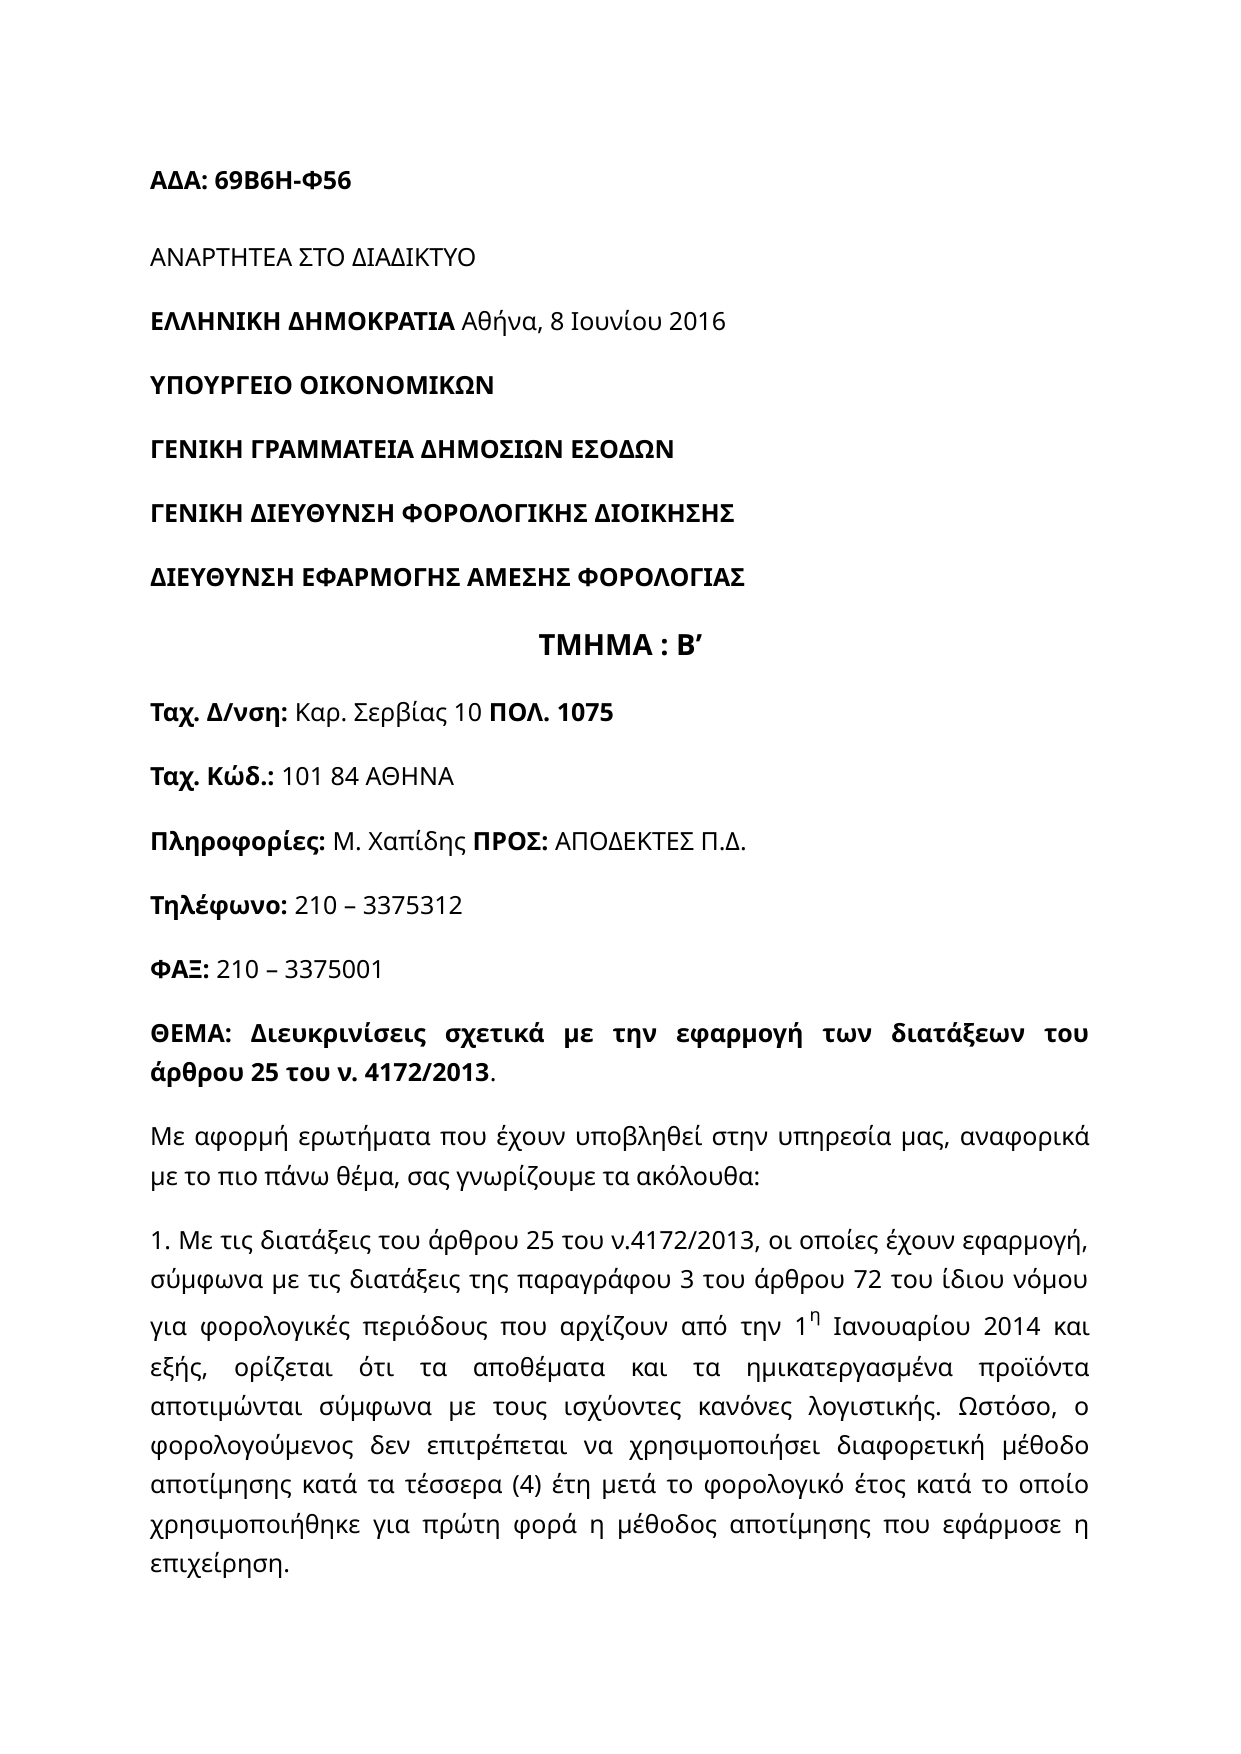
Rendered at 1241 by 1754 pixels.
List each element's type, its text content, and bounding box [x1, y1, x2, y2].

text 1. Με τις διατάξεις του άρθρου 25 του ν.4172/2013, οι οποίες έχουν εφαρμογή, σύμφωνα με τις διατάξεις της παραγράφου 3 του άρθρου 72 του ίδιου νόμου για φορολογικές περιόδους που αρχίζουν από την 1η Ιανουαρίου 2014 και εξής, ορίζεται ότι τα αποθέματα και τα ημικατεργασμένα προϊόντα αποτιμώνται σύμφωνα με τους ισχύοντες κανόνες λογιστικής. Ωστόσο, ο φορολογούμενος δεν επιτρέπεται να χρησιμοποιήσει διαφορετική μέθοδο αποτίμησης κατά τα τέσσερα (4) έτη μετά το φορολογικό έτος κατά το οποίο χρησιμοποιήθηκε για πρώτη φορά η μέθοδος αποτίμησης που εφάρμοσε η επιχείρηση. [150, 1222, 1090, 1579]
subtitle ΤΜΗΜΑ : Β’ [150, 624, 1090, 664]
text ΓΕΝΙΚΗ ΔΙΕΥΘΥΝΣΗ ΦΟΡΟΛΟΓΙΚΗΣ ΔΙΟΙΚΗΣΗΣ [150, 496, 1090, 530]
text Ταχ. Δ/νση: Καρ. Σερβίας 10 ΠΟΛ. 1075 [150, 695, 1090, 729]
text ΕΛΛΗΝΙΚΗ ΔΗΜΟΚΡΑΤΙΑ Αθήνα, 8 Ιουνίου 2016 [150, 303, 1090, 337]
text Με αφορμή ερωτήματα που έχουν υποβληθεί στην υπηρεσία μας, αναφορικά με το πιο πάνω θέμα, σας γνωρίζουμε τα ακόλουθα: [150, 1119, 1090, 1192]
text Πληροφορίες: Μ. Χαπίδης ΠΡΟΣ: ΑΠΟΔΕΚΤΕΣ Π.Δ. [150, 823, 1090, 857]
text ΓΕΝΙΚΗ ΓΡΑΜΜΑΤΕΙΑ ΔΗΜΟΣΙΩΝ ΕΣΟΔΩΝ [150, 432, 1090, 466]
title ΑΔΑ: 69Β6Η-Φ56 [150, 162, 1090, 197]
text Τηλέφωνο: 210 – 3375312 [150, 887, 1090, 921]
text Ταχ. Κώδ.: 101 84 ΑΘΗΝΑ [150, 759, 1090, 793]
text ΑΝΑΡΤΗΤΕΑ ΣΤΟ ΔΙΑΔΙΚΤΥΟ [150, 239, 1090, 273]
text ΦΑΞ: 210 – 3375001 [150, 951, 1090, 986]
text ΘΕΜΑ: Διευκρινίσεις σχετικά με την εφαρμογή των διατάξεων του άρθρου 25 του ν. 4172/2013. [150, 1016, 1090, 1089]
text ΥΠΟΥΡΓΕΙΟ ΟΙΚΟΝΟΜΙΚΩΝ [150, 367, 1090, 402]
text ΔΙΕΥΘΥΝΣΗ ΕΦΑΡΜΟΓΗΣ ΑΜΕΣΗΣ ΦΟΡΟΛΟΓΙΑΣ [150, 560, 1090, 594]
